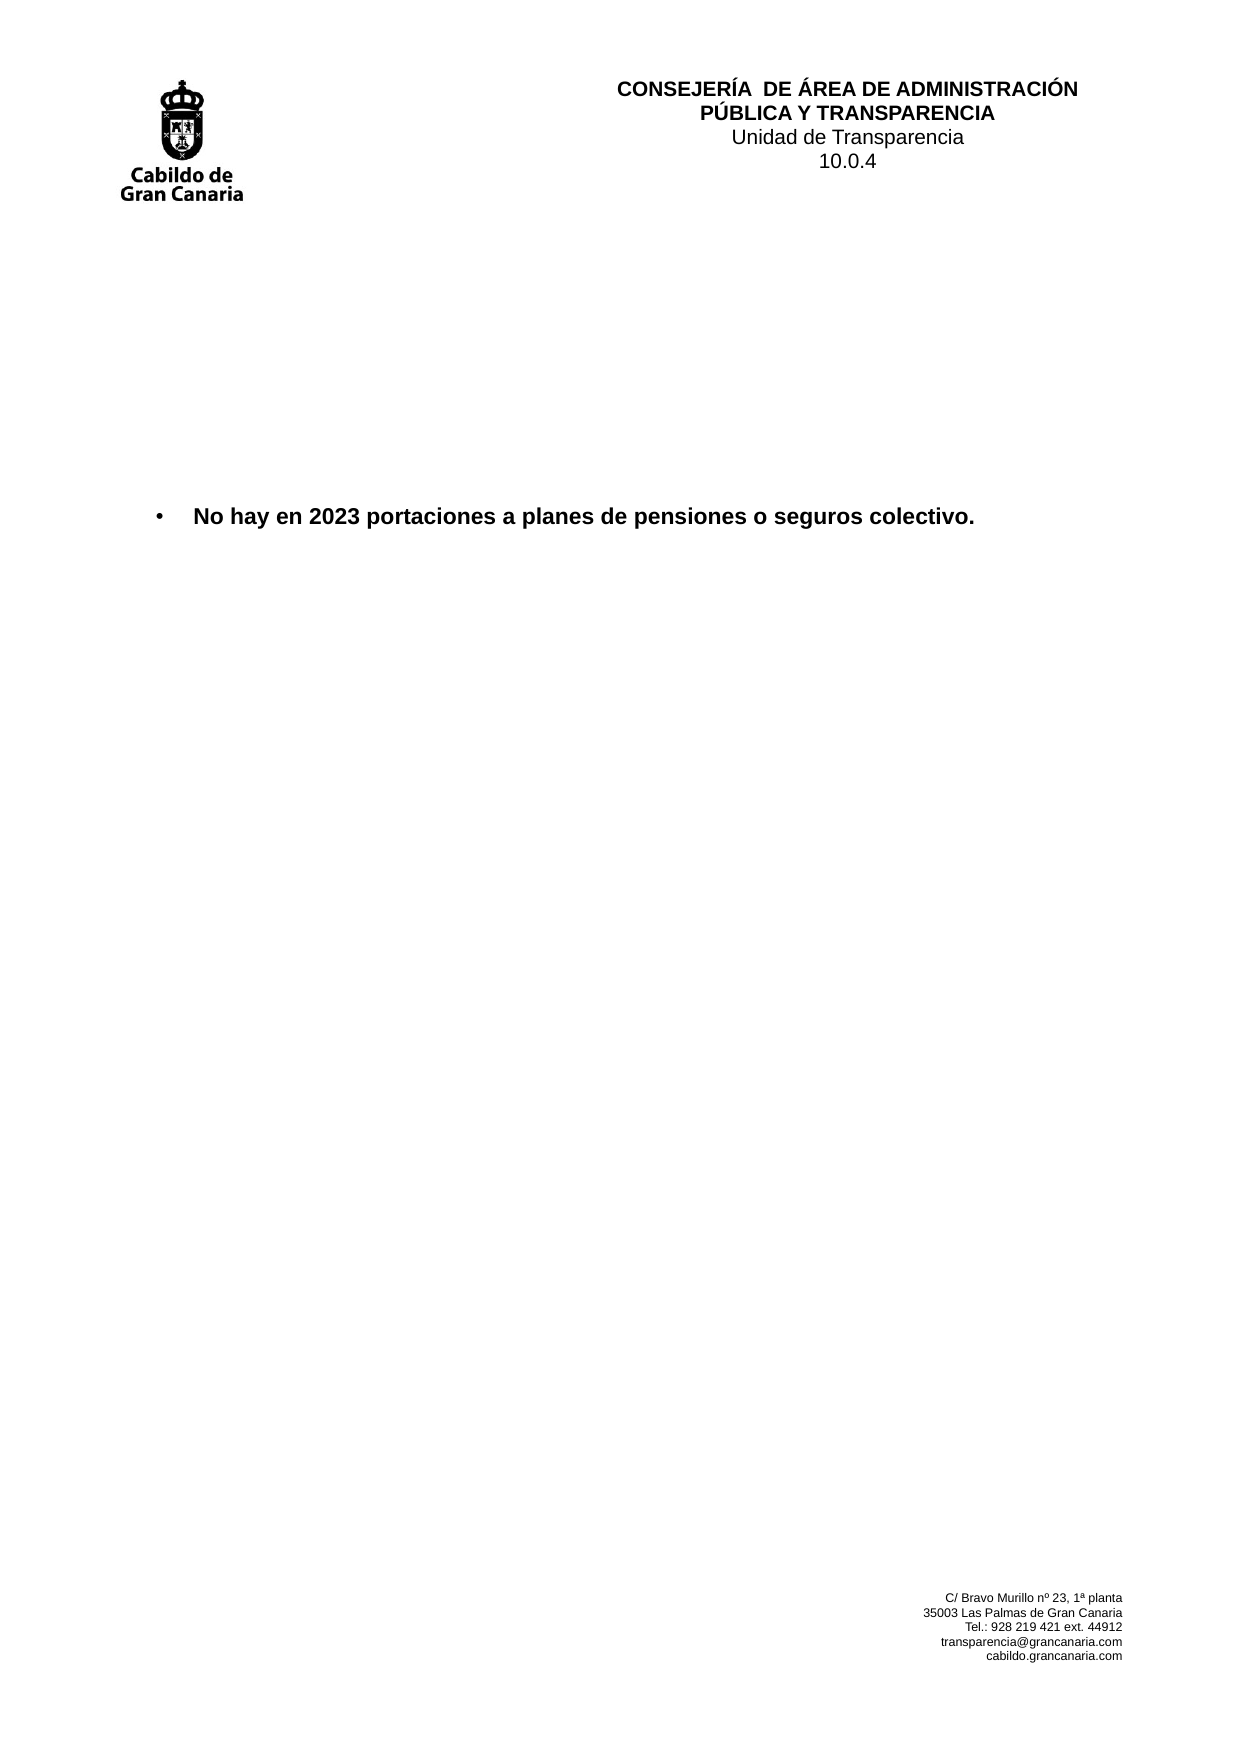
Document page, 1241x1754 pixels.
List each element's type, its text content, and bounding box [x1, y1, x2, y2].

list No hay en 2023 portaciones a planes de pensiones o seguros colectivo. [156, 503, 1122, 529]
picture [103, 66, 260, 213]
